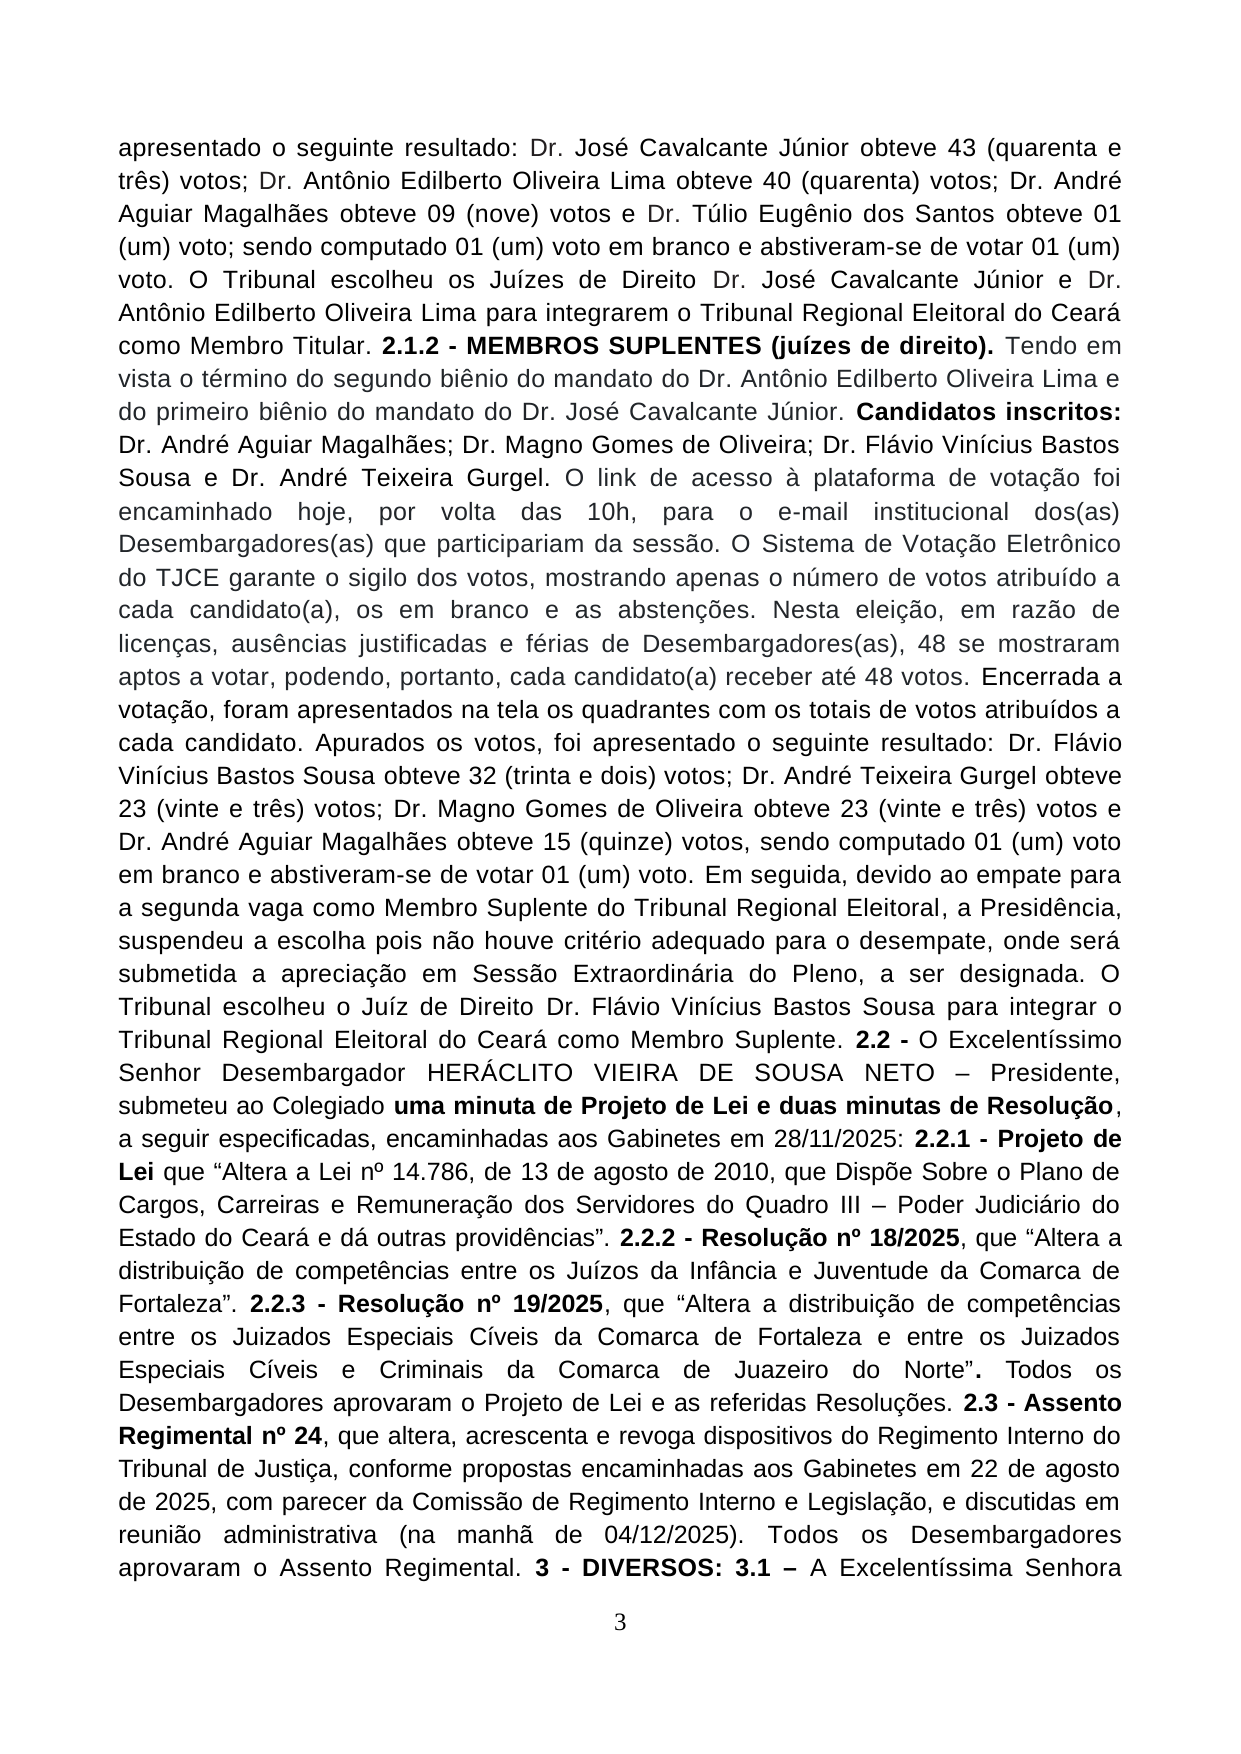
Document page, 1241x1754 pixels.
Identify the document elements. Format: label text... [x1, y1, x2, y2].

text apresentado o seguinte resultado: Dr. José Cavalcante Júnior obteve 43 (quarenta e três) votos; Dr. Antônio Edilberto Oliveira Lima obteve 40 (quarenta) votos; Dr. André Aguiar Magalhães obteve 09 (nove) votos e Dr. Túlio Eugênio dos Santos obteve 01 (um) voto; sendo computado 01 (um) voto em branco e abstiveram-se de votar 01 (um) voto. O Tribunal escolheu os Juízes de Direito Dr. José Cavalcante Júnior e Dr. Antônio Edilberto Oliveira Lima para integrarem o Tribunal Regional Eleitoral do Ceará como Membro Titular. 2.1.2 - MEMBROS SUPLENTES (juízes de direito). Tendo em vista o término do segundo biênio do mandato do Dr. Antônio Edilberto Oliveira Lima e do primeiro biênio do mandato do Dr. José Cavalcante Júnior. Candidatos inscritos: Dr. André Aguiar Magalhães; Dr. Magno Gomes de Oliveira; Dr. Flávio Vinícius Bastos Sousa e Dr. André Teixeira Gurgel. O link de acesso à plataforma de votação foi encaminhado hoje, por volta das 10h, para o e-mail institucional dos(as) Desembargadores(as) que participariam da sessão. O Sistema de Votação Eletrônico do TJCE garante o sigilo dos votos, mostrando apenas o número de votos atribuído a cada candidato(a), os em branco e as abstenções. Nesta eleição, em razão de licenças, ausências justificadas e férias de Desembargadores(as), 48 se mostraram aptos a votar, podendo, portanto, cada candidato(a) receber até 48 votos. Encerrada a votação, foram apresentados na tela os quadrantes com os totais de votos atribuídos a cada candidato. Apurados os votos, foi apresentado o seguinte resultado: Dr. Flávio Vinícius Bastos Sousa obteve 32 (trinta e dois) votos; Dr. André Teixeira Gurgel obteve 23 (vinte e três) votos; Dr. Magno Gomes de Oliveira obteve 23 (vinte e três) votos e Dr. André Aguiar Magalhães obteve 15 (quinze) votos, sendo computado 01 (um) voto em branco e abstiveram-se de votar 01 (um) voto. Em seguida, devido ao empate para a segunda vaga como Membro Suplente do Tribunal Regional Eleitoral, a Presidência, suspendeu a escolha pois não houve critério adequado para o desempate, onde será submetida a apreciação em Sessão Extraordinária do Pleno, a ser designada. O Tribunal escolheu o Juíz de Direito Dr. Flávio Vinícius Bastos Sousa para integrar o Tribunal Regional Eleitoral do Ceará como Membro Suplente. 2.2 - O Excelentíssimo Senhor Desembargador HERÁCLITO VIEIRA DE SOUSA NETO – Presidente, submeteu ao Colegiado uma minuta de Projeto de Lei e duas minutas de Resolução, a seguir especificadas, encaminhadas aos Gabinetes em 28/11/2025: 2.2.1 - Projeto de Lei que “Altera a Lei nº 14.786, de 13 de agosto de 2010, que Dispõe Sobre o Plano de Cargos, Carreiras e Remuneração dos Servidores do Quadro III – Poder Judiciário do Estado do Ceará e dá outras providências”. 2.2.2 - Resolução nº 18/2025, que “Altera a distribuição de competências entre os Juízos da Infância e Juventude da Comarca de Fortaleza”. 2.2.3 - Resolução nº 19/2025, que “Altera a distribuição de competências entre os Juizados Especiais Cíveis da Comarca de Fortaleza e entre os Juizados Especiais Cíveis e Criminais da Comarca de Juazeiro do Norte”. Todos os Desembargadores aprovaram o Projeto de Lei e as referidas Resoluções. 2.3 - Assento Regimental nº 24, que altera, acrescenta e revoga dispositivos do Regimento Interno do Tribunal de Justiça, conforme propostas encaminhadas aos Gabinetes em 22 de agosto de 2025, com parecer da Comissão de Regimento Interno e Legislação, e discutidas em reunião administrativa (na manhã de 04/12/2025). Todos os Desembargadores aprovaram o Assento Regimental. 3 - DIVERSOS: 3.1 – A Excelentíssima Senhora [118, 133, 1122, 1582]
